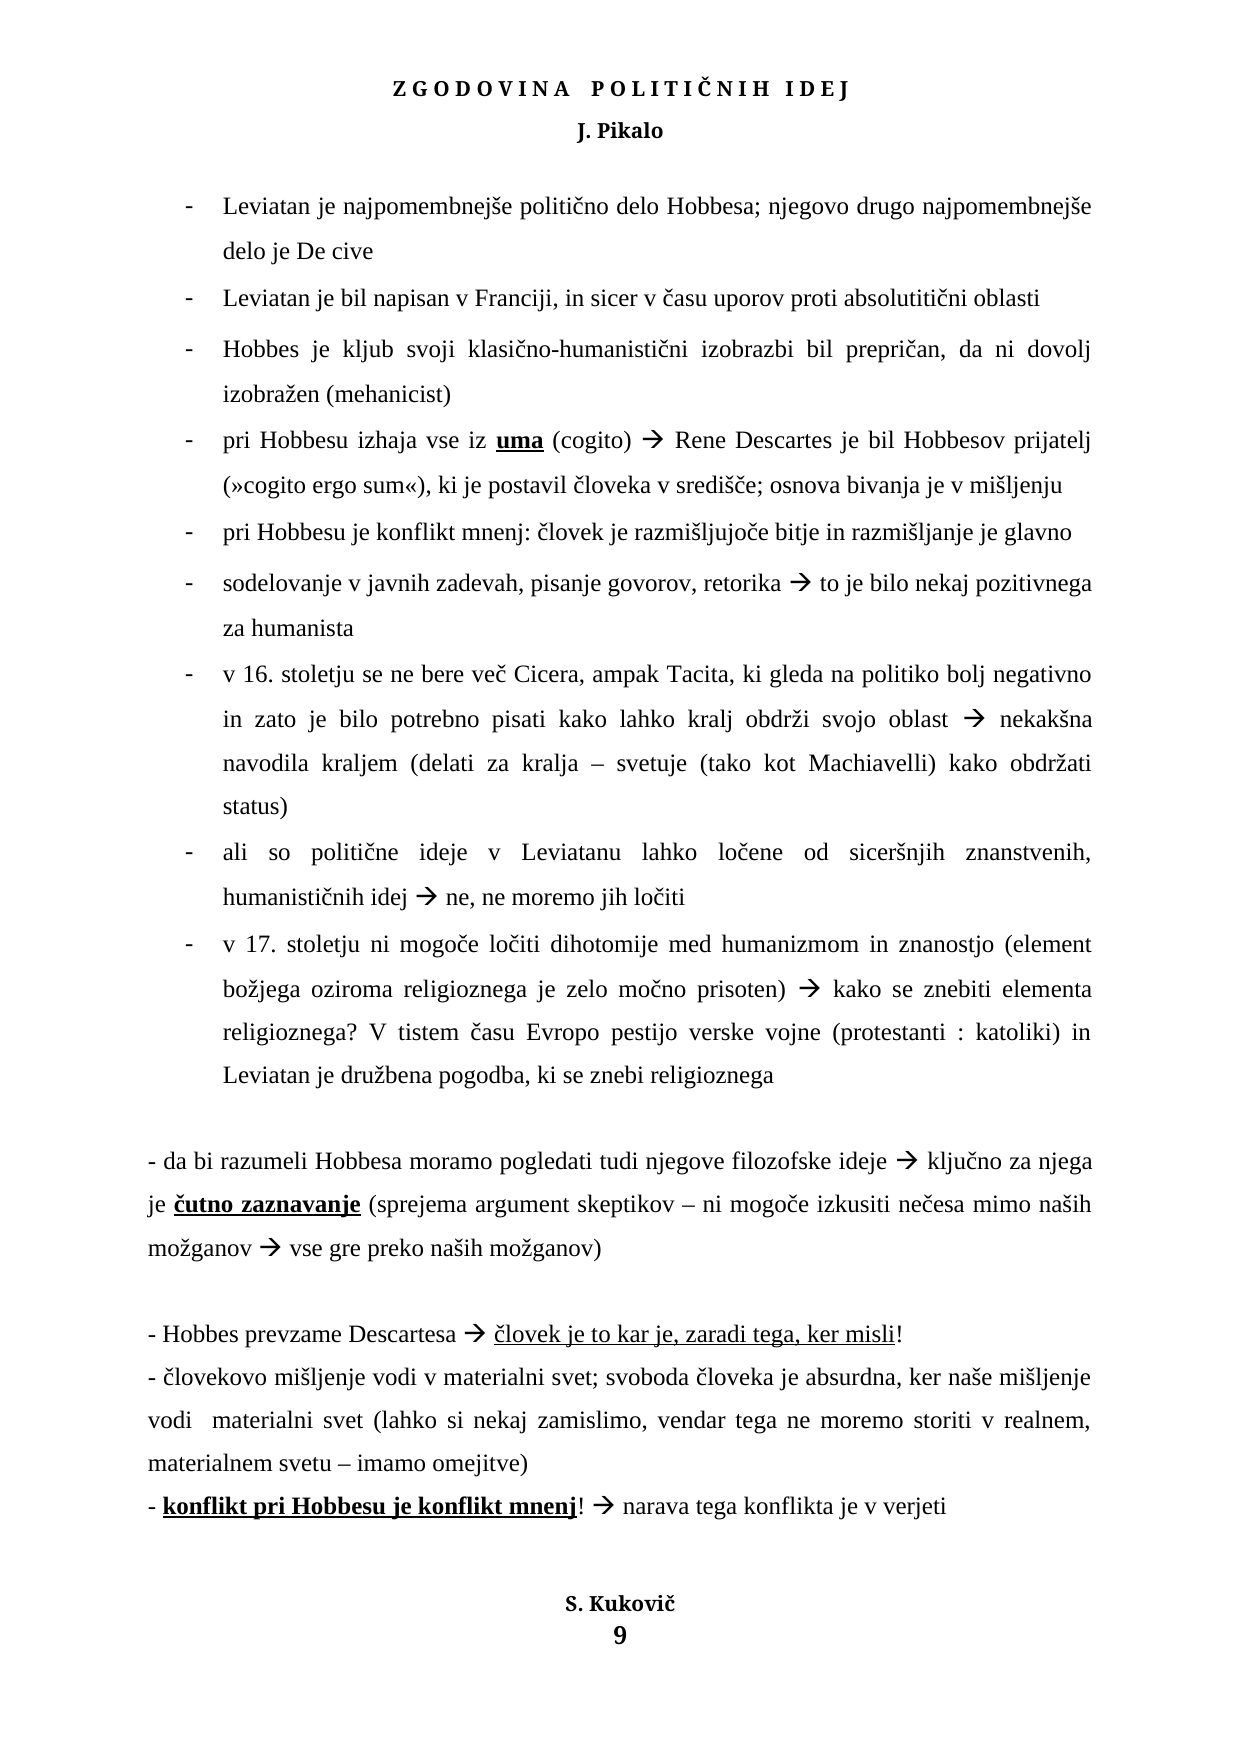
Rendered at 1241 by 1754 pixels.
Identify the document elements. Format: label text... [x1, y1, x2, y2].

text - da bi razumeli Hobbesa moramo pogledati tudi njegove filozofske ideje  ključno za njega je čutno zaznavanje (sprejema argument skeptikov – ni mogoče izkusiti nečesa mimo naših možganov  vse gre preko naših možganov) [148, 1146, 1093, 1261]
list v 17. stoletju ni mogoče ločiti dihotomije med humanizmom in znanostjo (element božjega oziroma religioznega je zelo močno prisoten)  kako se znebiti elementa religioznega? V tistem času Evropo pestijo verske vojne (protestanti : katoliki) in Leviatan je družbena pogodba, ki se znebi religioznega [185, 925, 1093, 1089]
list pri Hobbesu je konflikt mnenj: človek je razmišljujoče bitje in razmišljanje je glavno [185, 513, 1093, 547]
list v 16. stoletju se ne bere več Cicera, ampak Tacita, ki gleda na politiko bolj negativno in zato je bilo potrebno pisati kako lahko kralj obdrži svojo oblast  nekakšna navodila kraljem (delati za kralja – svetuje (tako kot Machiavelli) kako obdržati status) [185, 656, 1093, 819]
list Leviatan je najpomembnejše politično delo Hobbesa; njegovo drugo najpomembnejše delo je De cive [185, 188, 1093, 265]
list sodelovanje v javnih zadevah, pisanje govorov, retorika  to je bilo nekaj pozitivnega za humanista [185, 564, 1093, 642]
text - človekovo mišljenje vodi v materialni svet; svoboda človeka je absurdna, ker naše mišljenje vodi materialni svet (lahko si nekaj zamislimo, vendar tega ne moremo storiti v realnem, materialnem svetu – imamo omejitve) [148, 1362, 1093, 1477]
list ali so politične ideje v Leviatanu lahko ločene od siceršnjih znanstvenih, humanističnih idej  ne, ne moremo jih ločiti [185, 834, 1093, 911]
text - konflikt pri Hobbesu je konflikt mnenj!  narava tega konflikta je v verjeti [148, 1491, 1093, 1520]
text - Hobbes prevzame Descartesa  človek je to kar je, zaradi tega, ker misli! [148, 1319, 1093, 1348]
list pri Hobbesu izhaja vse iz uma (cogito)  Rene Descartes je bil Hobbesov prijatelj (»cogito ergo sum«), ki je postavil človeka v središče; osnova bivanja je v mišljenju [185, 422, 1093, 499]
list Hobbes je kljub svoji klasično-humanistični izobrazbi bil prepričan, da ni dovolj izobražen (mehanicist) [185, 330, 1093, 407]
list Leviatan je bil napisan v Franciji, in sicer v času uporov proti absolutitični oblasti [185, 279, 1093, 313]
